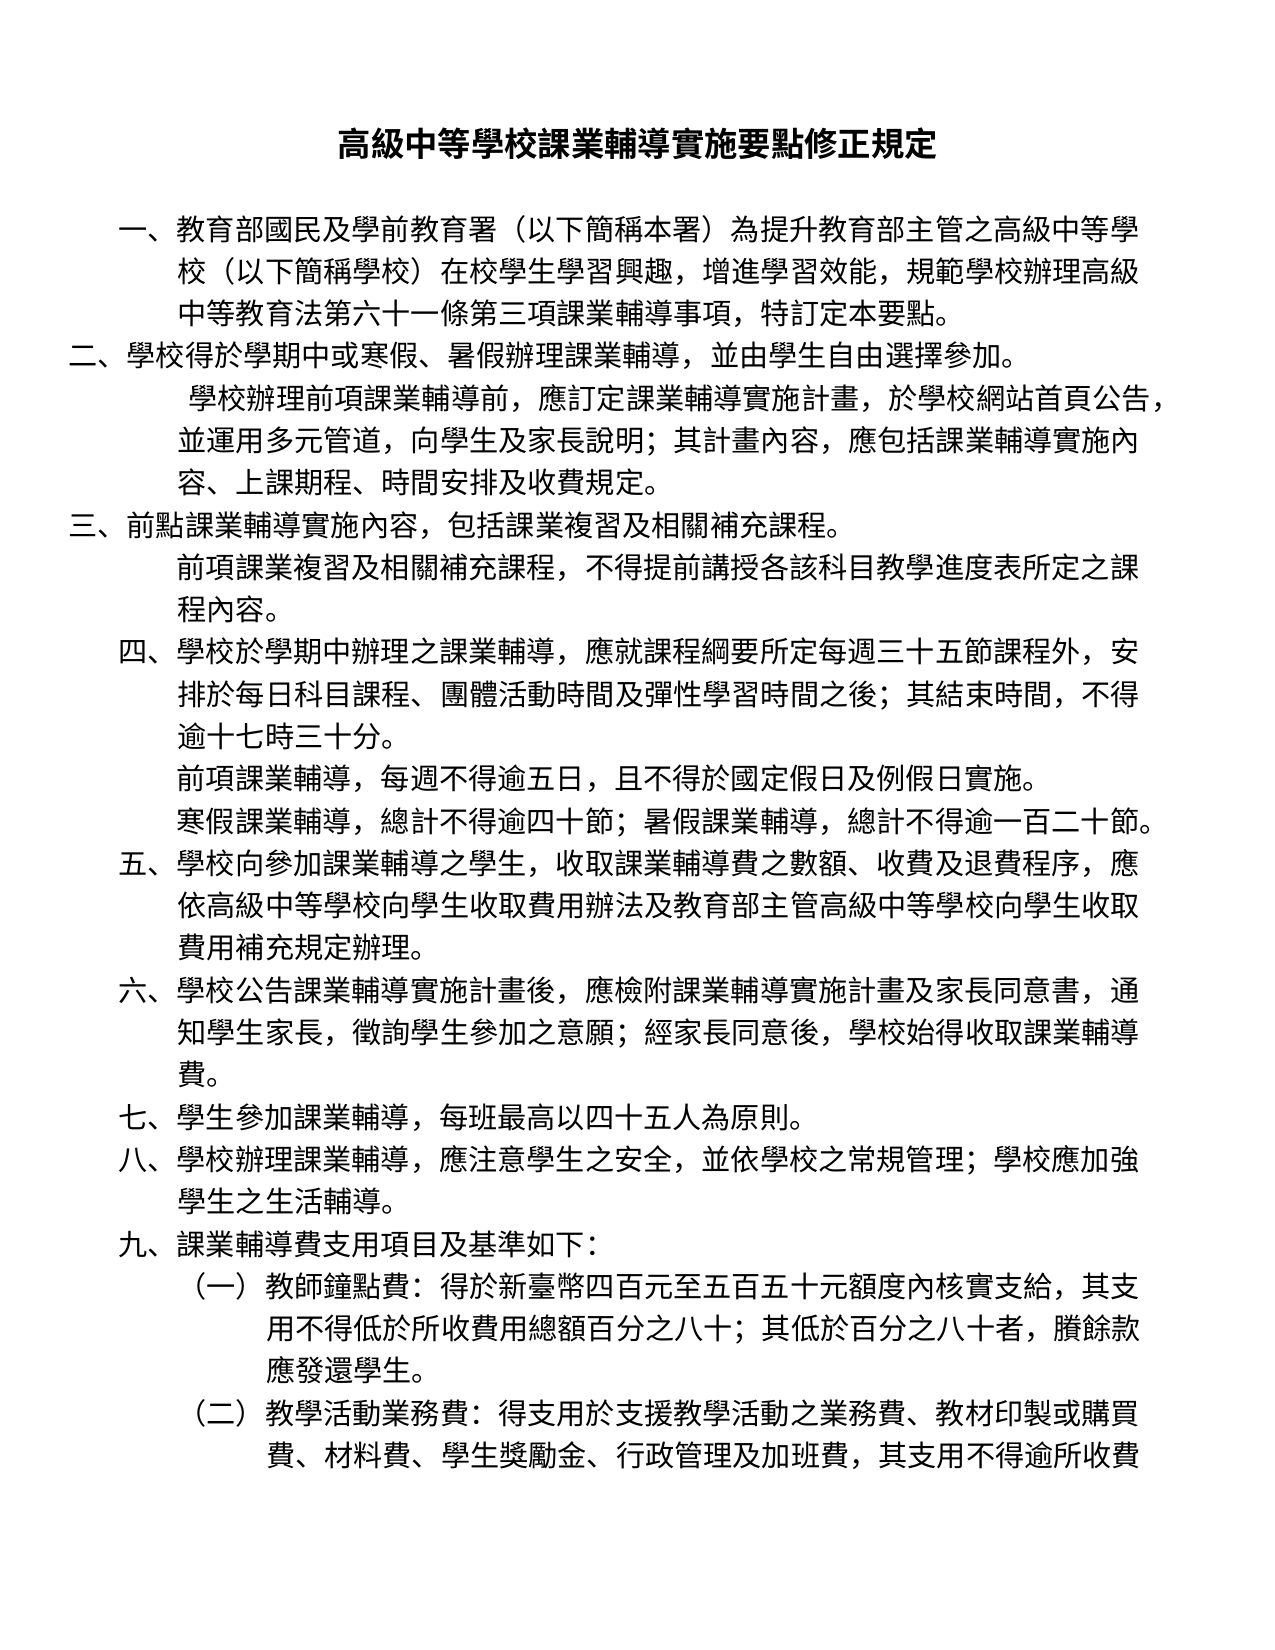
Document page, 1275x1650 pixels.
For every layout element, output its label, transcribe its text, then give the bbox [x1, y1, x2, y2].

list 學校公告課業輔導實施計畫後，應檢附課業輔導實施計畫及家長同意書，通知學生家長，徵詢學生參加之意願；經家長同意後，學校始得收取課業輔導費。 [118, 967, 1157, 1094]
list 教師鐘點費：得於新臺幣四百元至五百五十元額度內核實支給，其支用不得低於所收費用總額百分之八十；其低於百分之八十者，賸餘款應發還學生。 [177, 1263, 1157, 1390]
list 課業輔導費支用項目及基準如下： [118, 1221, 1157, 1263]
text 寒假課業輔導，總計不得逾四十節；暑假課業輔導，總計不得逾一百二十節。 [118, 798, 1157, 840]
text 前項課業複習及相關補充課程，不得提前講授各該科目教學進度表所定之課程內容。 [118, 544, 1157, 629]
list 前點課業輔導實施內容，包括課業複習及相關補充課程。 [68, 502, 1157, 544]
list 學校得於學期中或寒假、暑假辦理課業輔導，並由學生自由選擇參加。 [68, 333, 1157, 375]
list 學生參加課業輔導，每班最高以四十五人為原則。 [118, 1094, 1157, 1136]
list 教學活動業務費：得支用於支援教學活動之業務費、教材印製或購買費、材料費、學生獎勵金、行政管理及加班費，其支用不得逾所收費 [177, 1390, 1157, 1475]
list 學校向參加課業輔導之學生，收取課業輔導費之數額、收費及退費程序，應依高級中等學校向學生收取費用辦法及教育部主管高級中等學校向學生收取費用補充規定辦理。 [118, 840, 1157, 967]
list 學校辦理課業輔導，應注意學生之安全，並依學校之常規管理；學校應加強學生之生活輔導。 [118, 1136, 1157, 1221]
text 高級中等學校課業輔導實施要點修正規定 [118, 118, 1157, 166]
list 教育部國民及學前教育署（以下簡稱本署）為提升教育部主管之高級中等學校（以下簡稱學校）在校學生學習興趣，增進學習效能，規範學校辦理高級中等教育法第六十一條第三項課業輔導事項，特訂定本要點。 [118, 206, 1157, 333]
text 前項課業輔導，每週不得逾五日，且不得於國定假日及例假日實施。 [118, 756, 1157, 798]
text 學校辦理前項課業輔導前，應訂定課業輔導實施計畫，於學校網站首頁公告，並運用多元管道，向學生及家長說明；其計畫內容，應包括課業輔導實施內容、上課期程、時間安排及收費規定。 [130, 375, 1157, 502]
list 學校於學期中辦理之課業輔導，應就課程綱要所定每週三十五節課程外，安排於每日科目課程、團體活動時間及彈性學習時間之後；其結束時間，不得逾十七時三十分。 [118, 629, 1157, 756]
